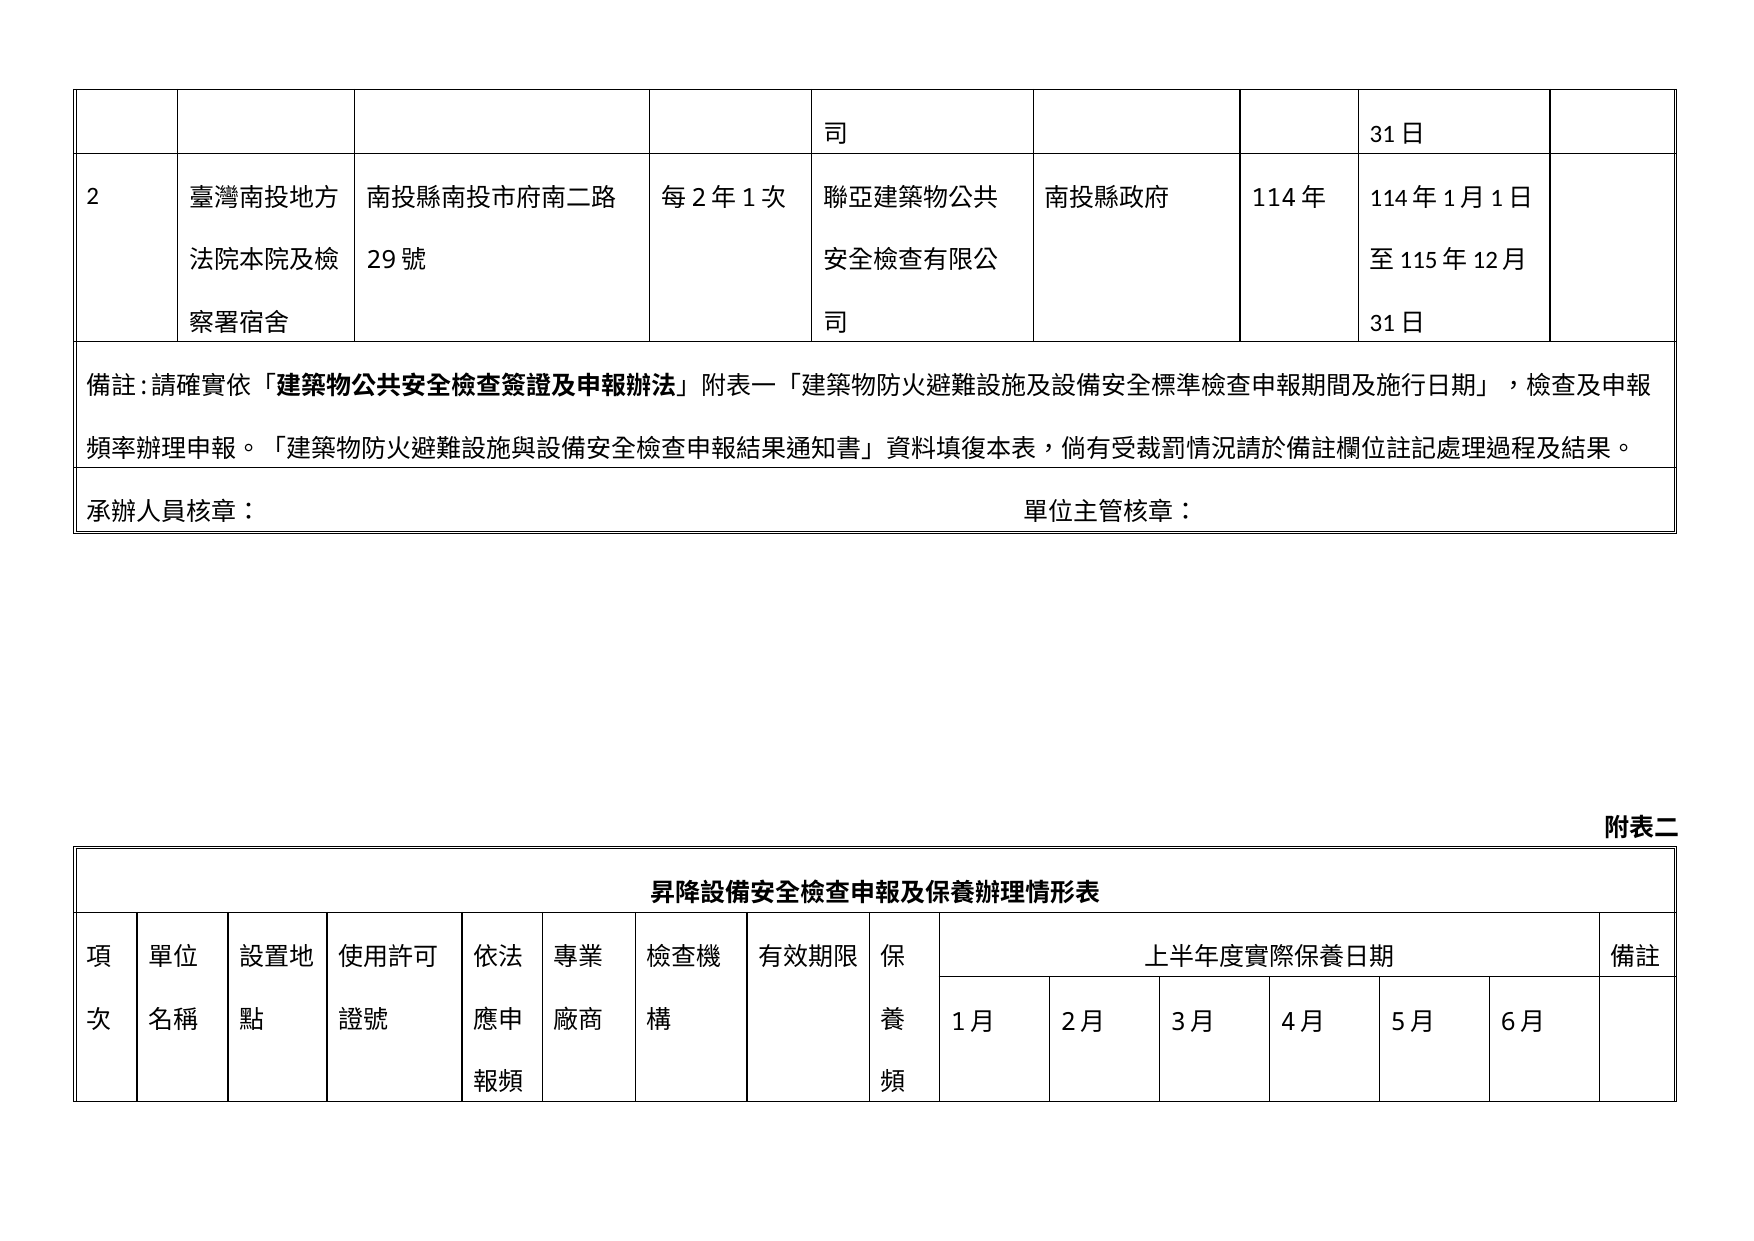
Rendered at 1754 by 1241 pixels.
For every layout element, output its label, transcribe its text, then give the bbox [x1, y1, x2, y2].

table_cell 項次 [77, 913, 136, 1101]
table_cell 檢查機構 [636, 913, 746, 1101]
table_cell [77, 90, 177, 152]
table_cell [1551, 154, 1674, 341]
table_cell 南投縣南投市府南二路29號 [355, 154, 649, 341]
table_cell 4月 [1270, 977, 1379, 1101]
table_cell 臺灣南投地方法院本院及檢察署宿舍 [178, 154, 354, 341]
table_cell [1551, 90, 1674, 152]
table_cell 有效期限 [748, 913, 869, 1101]
table_cell 2 [77, 154, 177, 341]
table_cell 每2年1次 [650, 154, 811, 341]
table_cell 3月 [1160, 977, 1269, 1101]
table_cell 司 [812, 90, 1033, 152]
table_cell 保養頻 [870, 913, 939, 1101]
table_cell 備註 [1600, 913, 1674, 976]
table_cell [1034, 90, 1239, 152]
table_cell 5月 [1380, 977, 1489, 1101]
table_cell [1241, 90, 1358, 152]
table_cell 114年 [1241, 154, 1358, 341]
table_cell 上半年度實際保養日期 [940, 913, 1599, 976]
text 附表二 [75, 784, 1679, 846]
table_cell 專業廠商 [543, 913, 635, 1101]
table_cell 2月 [1050, 977, 1159, 1101]
table_cell 備註:請確實依「建築物公共安全檢查簽證及申報辦法」附表一「建築物防火避難設施及設備安全標準檢查申報期間及施行日期」，檢查及申報頻率辦理申報。「建築物防火避難設施與設備安全檢查申報結果通知書」資料填復本表，倘有受裁罰情況請於備註欄位註記處理過程及結果。 [77, 342, 1674, 467]
table_cell 承辦人員核章： 單位主管核章： [77, 468, 1674, 531]
table_cell 依法應申報頻 [463, 913, 542, 1101]
table_cell 南投縣政府 [1034, 154, 1239, 341]
table_header 昇降設備安全檢查申報及保養辦理情形表 [77, 849, 1674, 912]
table_cell 聯亞建築物公共安全檢查有限公司 [812, 154, 1033, 341]
table_cell 設置地點 [229, 913, 326, 1101]
table_cell [355, 90, 649, 152]
table_cell 31日 [1359, 90, 1549, 152]
table_cell [178, 90, 354, 152]
table_cell 1月 [940, 977, 1049, 1101]
table_cell [1600, 977, 1674, 1101]
table_cell [650, 90, 811, 152]
table_cell 114年1月1日至115年12月31日 [1359, 154, 1549, 341]
table_cell 使用許可證號 [328, 913, 461, 1101]
table_cell 單位名稱 [138, 913, 227, 1101]
table_cell 6月 [1490, 977, 1599, 1101]
